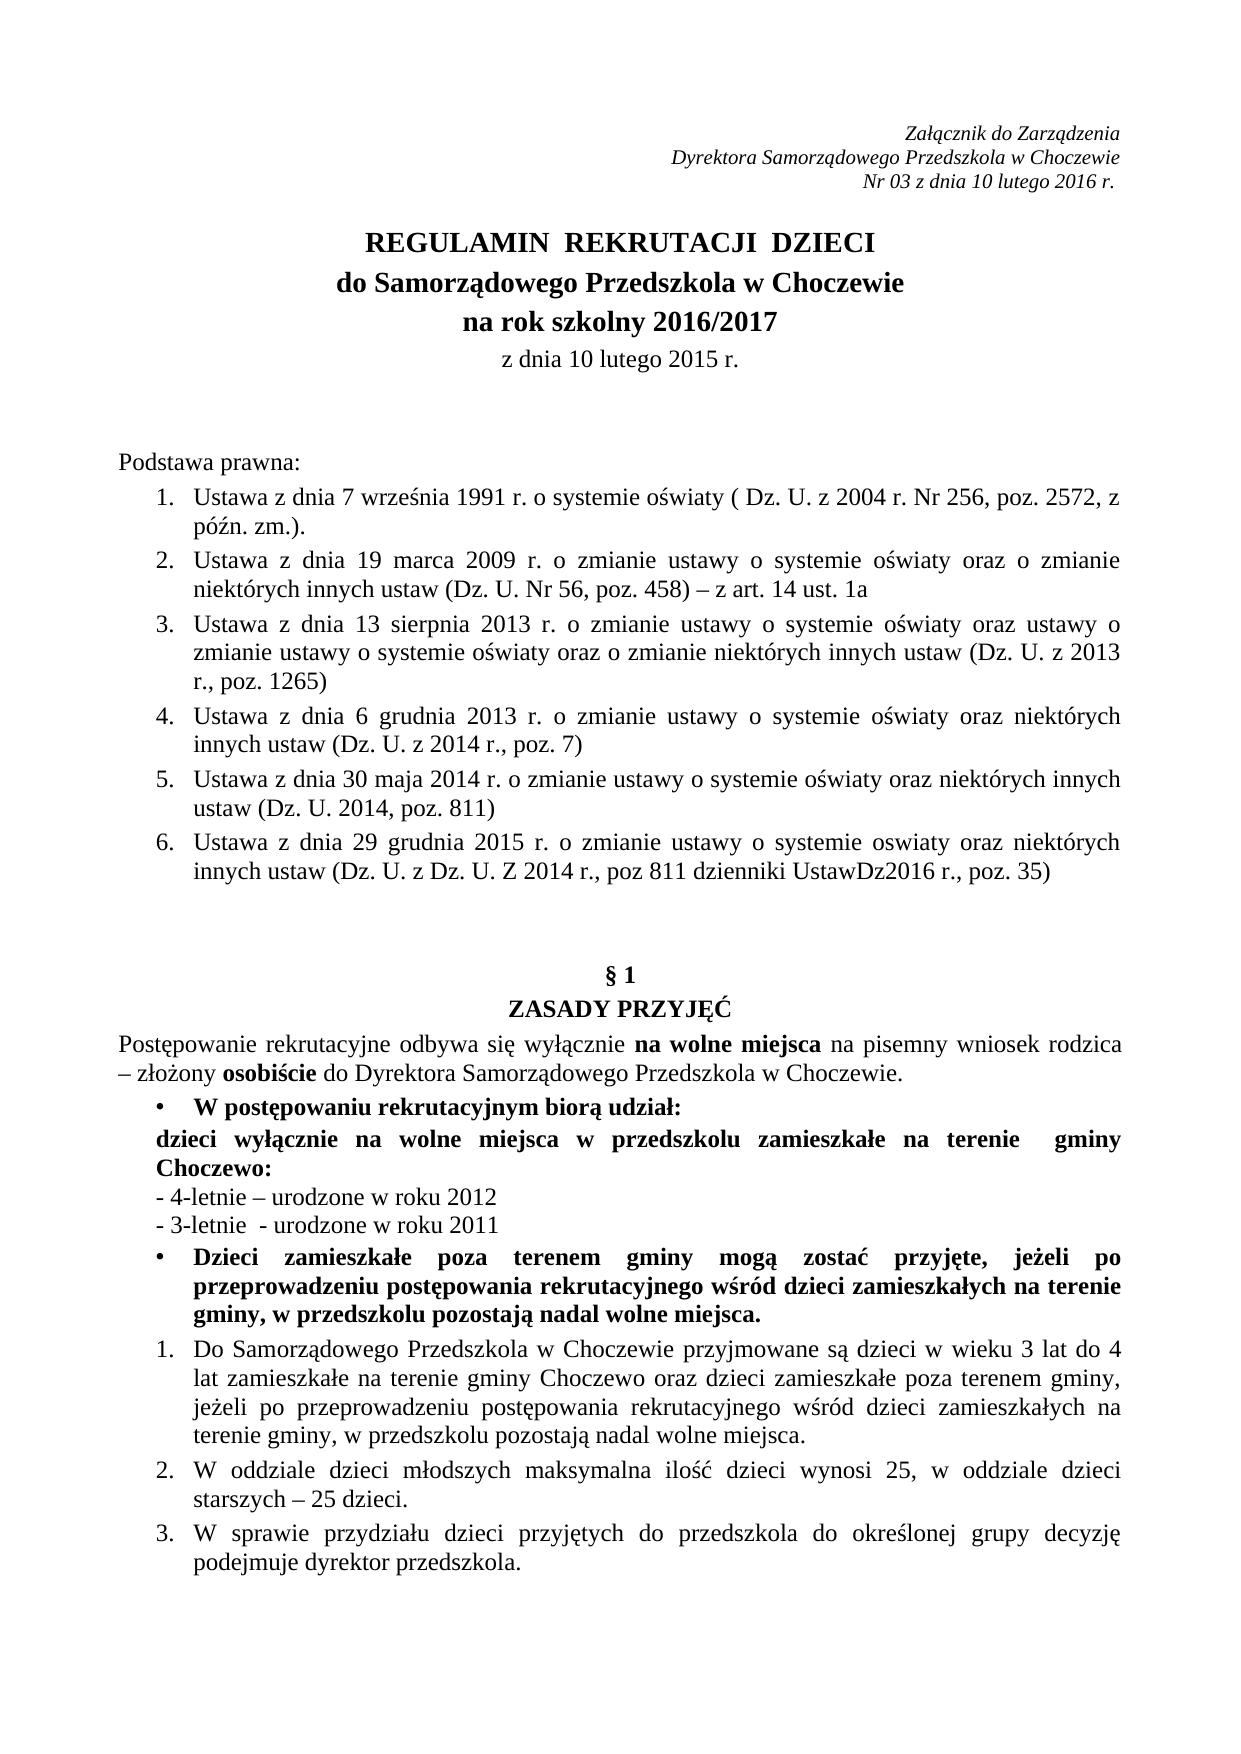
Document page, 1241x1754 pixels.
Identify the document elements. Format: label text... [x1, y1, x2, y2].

text do Samorządowego Przedszkola w Choczewie [118, 265, 1122, 298]
text Podstawa prawna: [118, 447, 1122, 476]
list Ustawa z dnia 29 grudnia 2015 r. o zmianie ustawy o systemie oswiaty oraz niektórych innych ustaw (Dz. U. z Dz. U. Z 2014 r., poz 811 dzienniki UstawDz2016 r., poz. 35) [156, 827, 1122, 885]
text - 3-letnie - urodzone w roku 2011 [156, 1210, 1122, 1239]
list Ustawa z dnia 13 sierpnia 2013 r. o zmianie ustawy o systemie oświaty oraz ustawy o zmianie ustawy o systemie oświaty oraz o zmianie niektórych innych ustaw (Dz. U. z 2013 r., poz. 1265) [156, 609, 1122, 695]
text Postępowanie rekrutacyjne odbywa się wyłącznie na wolne miejsca na pisemny wniosek rodzica – złożony osobiście do Dyrektora Samorządowego Przedszkola w Choczewie. [118, 1029, 1122, 1087]
text § 1 [118, 960, 1122, 989]
list W postępowaniu rekrutacyjnym biorą udział: [156, 1092, 1122, 1121]
list Ustawa z dnia 30 maja 2014 r. o zmianie ustawy o systemie oświaty oraz niektórych innych ustaw (Dz. U. 2014, poz. 811) [156, 764, 1122, 822]
text - 4-letnie – urodzone w roku 2012 [156, 1182, 1122, 1210]
list Ustawa z dnia 19 marca 2009 r. o zmianie ustawy o systemie oświaty oraz o zmianie niektórych innych ustaw (Dz. U. Nr 56, poz. 458) – z art. 14 ust. 1a [156, 545, 1122, 603]
list W oddziale dzieci młodszych maksymalna ilość dzieci wynosi 25, w oddziale dzieci starszych – 25 dzieci. [156, 1455, 1122, 1512]
list Do Samorządowego Przedszkola w Choczewie przyjmowane są dzieci w wieku 3 lat do 4 lat zamieszkałe na terenie gminy Choczewo oraz dzieci zamieszkałe poza terenem gminy, jeżeli po przeprowadzeniu postępowania rekrutacyjnego wśród dzieci zamieszkałych na terenie gminy, w przedszkolu pozostają nadal wolne miejsca. [156, 1334, 1122, 1449]
text ZASADY PRZYJĘĆ [118, 994, 1122, 1023]
list Dzieci zamieszkałe poza terenem gminy mogą zostać przyjęte, jeżeli po przeprowadzeniu postępowania rekrutacyjnego wśród dzieci zamieszkałych na terenie gminy, w przedszkolu pozostają nadal wolne miejsca. [156, 1242, 1122, 1328]
list W sprawie przydziału dzieci przyjętych do przedszkola do określonej grupy decyzję podejmuje dyrektor przedszkola. [156, 1518, 1122, 1576]
text dzieci wyłącznie na wolne miejsca w przedszkolu zamieszkałe na terenie gminy Choczewo: [156, 1124, 1122, 1182]
text na rok szkolny 2016/2017 [118, 304, 1122, 338]
list Ustawa z dnia 7 września 1991 r. o systemie oświaty ( Dz. U. z 2004 r. Nr 256, poz. 2572, z późn. zm.). [156, 482, 1122, 539]
text REGULAMIN REKRUTACJI DZIECI [118, 226, 1122, 259]
list Ustawa z dnia 6 grudnia 2013 r. o zmianie ustawy o systemie oświaty oraz niektórych innych ustaw (Dz. U. z 2014 r., poz. 7) [156, 701, 1122, 758]
text z dnia 10 lutego 2015 r. [118, 344, 1122, 372]
